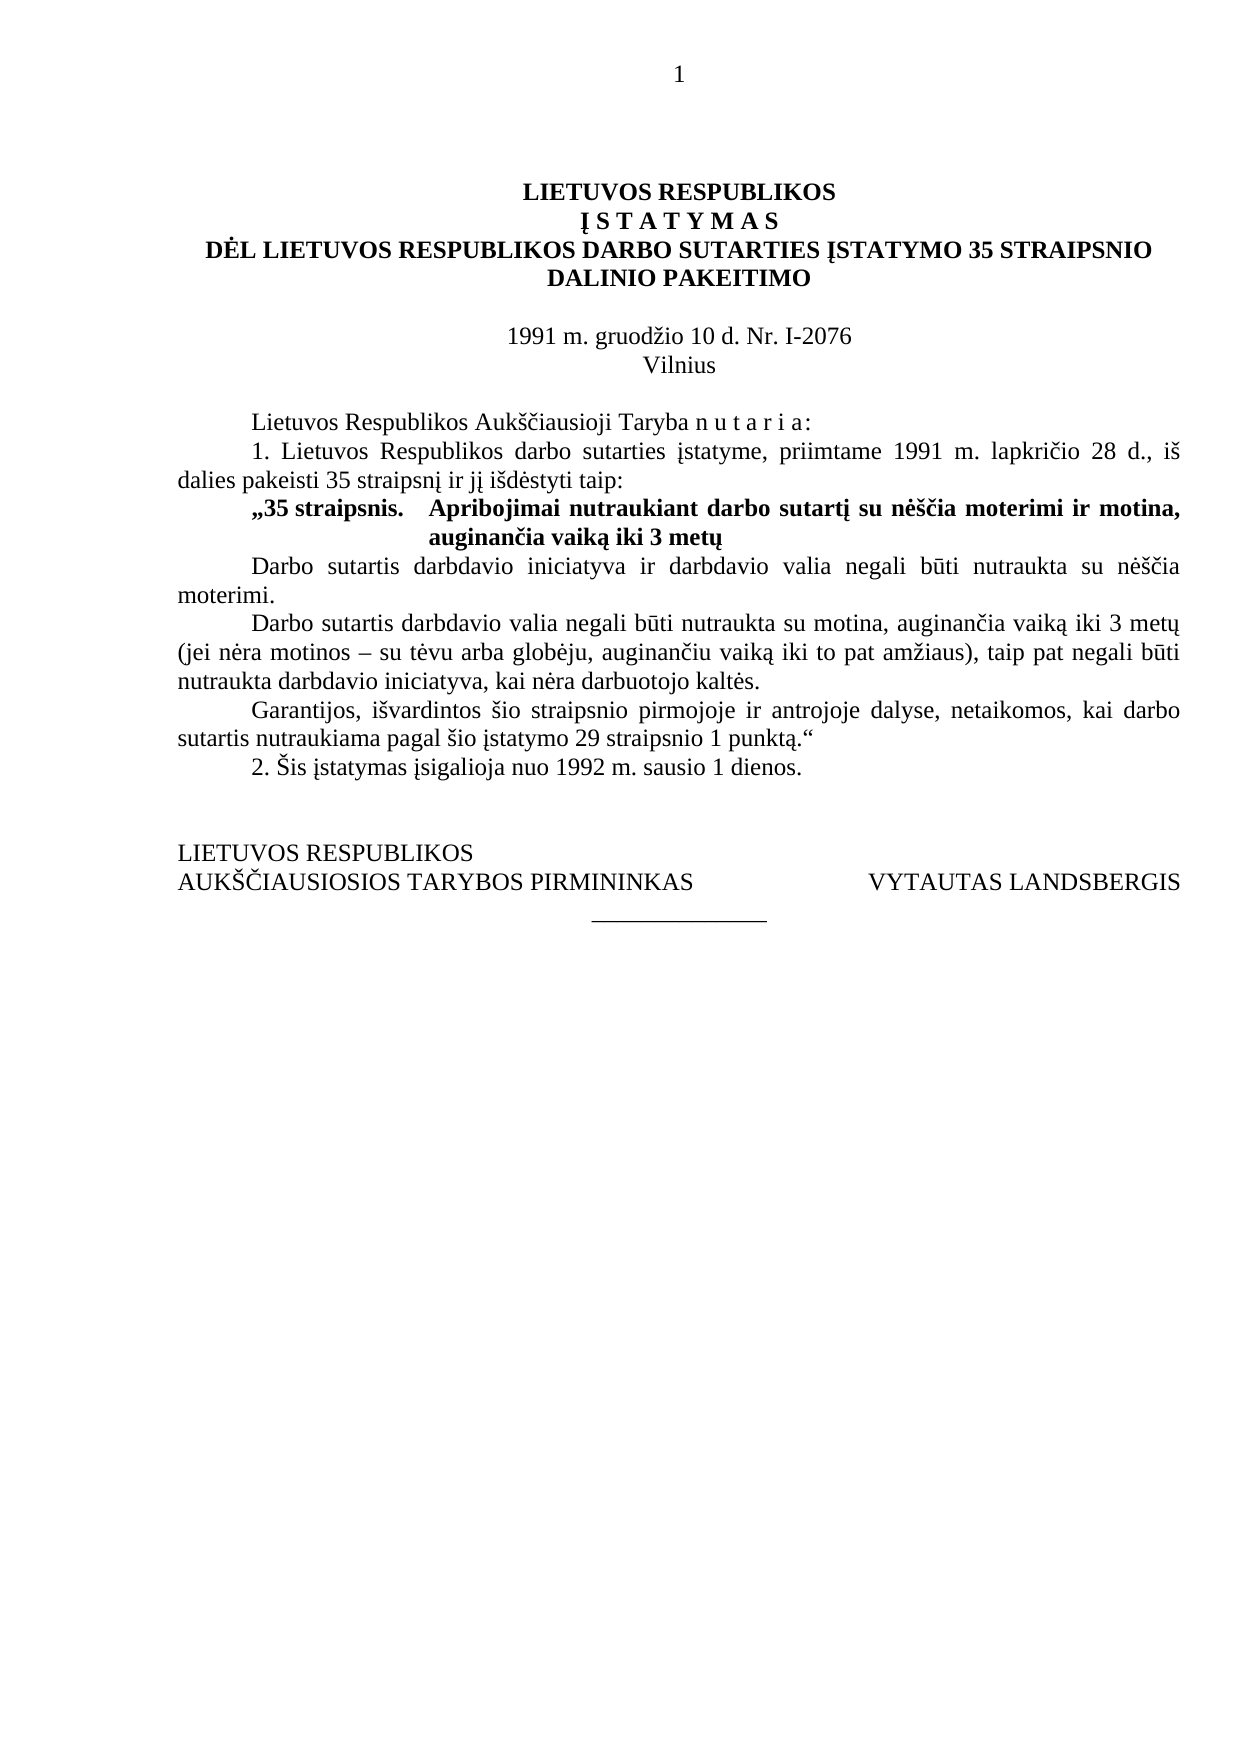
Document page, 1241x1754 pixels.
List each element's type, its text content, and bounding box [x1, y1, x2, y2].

text LIETUVOS RESPUBLIKOS [177, 838, 1181, 867]
text LIETUVOS RESPUBLIKOS [177, 177, 1181, 206]
text 1991 m. gruodžio 10 d. Nr. I-2076 [177, 321, 1181, 350]
text Darbo sutartis darbdavio valia negali būti nutraukta su motina, auginančia vaiką iki 3 metų (jei nėra motinos – su tėvu arba globėju, auginančiu vaiką iki to pat amžiaus), taip pat negali būti nutraukta darbdavio iniciatyva, kai nėra darbuotojo kaltės. [177, 608, 1181, 695]
text Darbo sutartis darbdavio iniciatyva ir darbdavio valia negali būti nutraukta su nėščia moterimi. [177, 551, 1181, 608]
text 2. Šis įstatymas įsigalioja nuo 1992 m. sausio 1 dienos. [177, 752, 1181, 781]
text Garantijos, išvardintos šio straipsnio pirmojoje ir antrojoje dalyse, netaikomos, kai darbo sutartis nutraukiama pagal šio įstatymo 29 straipsnio 1 punktą.“ [177, 695, 1181, 752]
text AUKŠČIAUSIOSIOS TARYBOS PIRMININKAS VYTAUTAS LANDSBERGIS [177, 867, 1181, 896]
text Lietuvos Respublikos Aukščiausioji Taryba nutaria: [177, 407, 1181, 436]
text 1. Lietuvos Respublikos darbo sutarties įstatyme, priimtame 1991 m. lapkričio 28 d., iš dalies pakeisti 35 straipsnį ir jį išdėstyti taip: [177, 436, 1181, 493]
text Vilnius [177, 350, 1181, 378]
text ______________ [177, 896, 1181, 925]
text Į S T A T Y M A S [177, 206, 1181, 235]
text „35 straipsnis. Apribojimai nutraukiant darbo sutartį su nėščia moterimi ir motina, auginančia vaiką iki 3 metų [251, 493, 1181, 551]
text DĖL LIETUVOS RESPUBLIKOS DARBO SUTARTIES ĮSTATYMO 35 STRAIPSNIO DALINIO PAKEITIMO [177, 235, 1181, 292]
